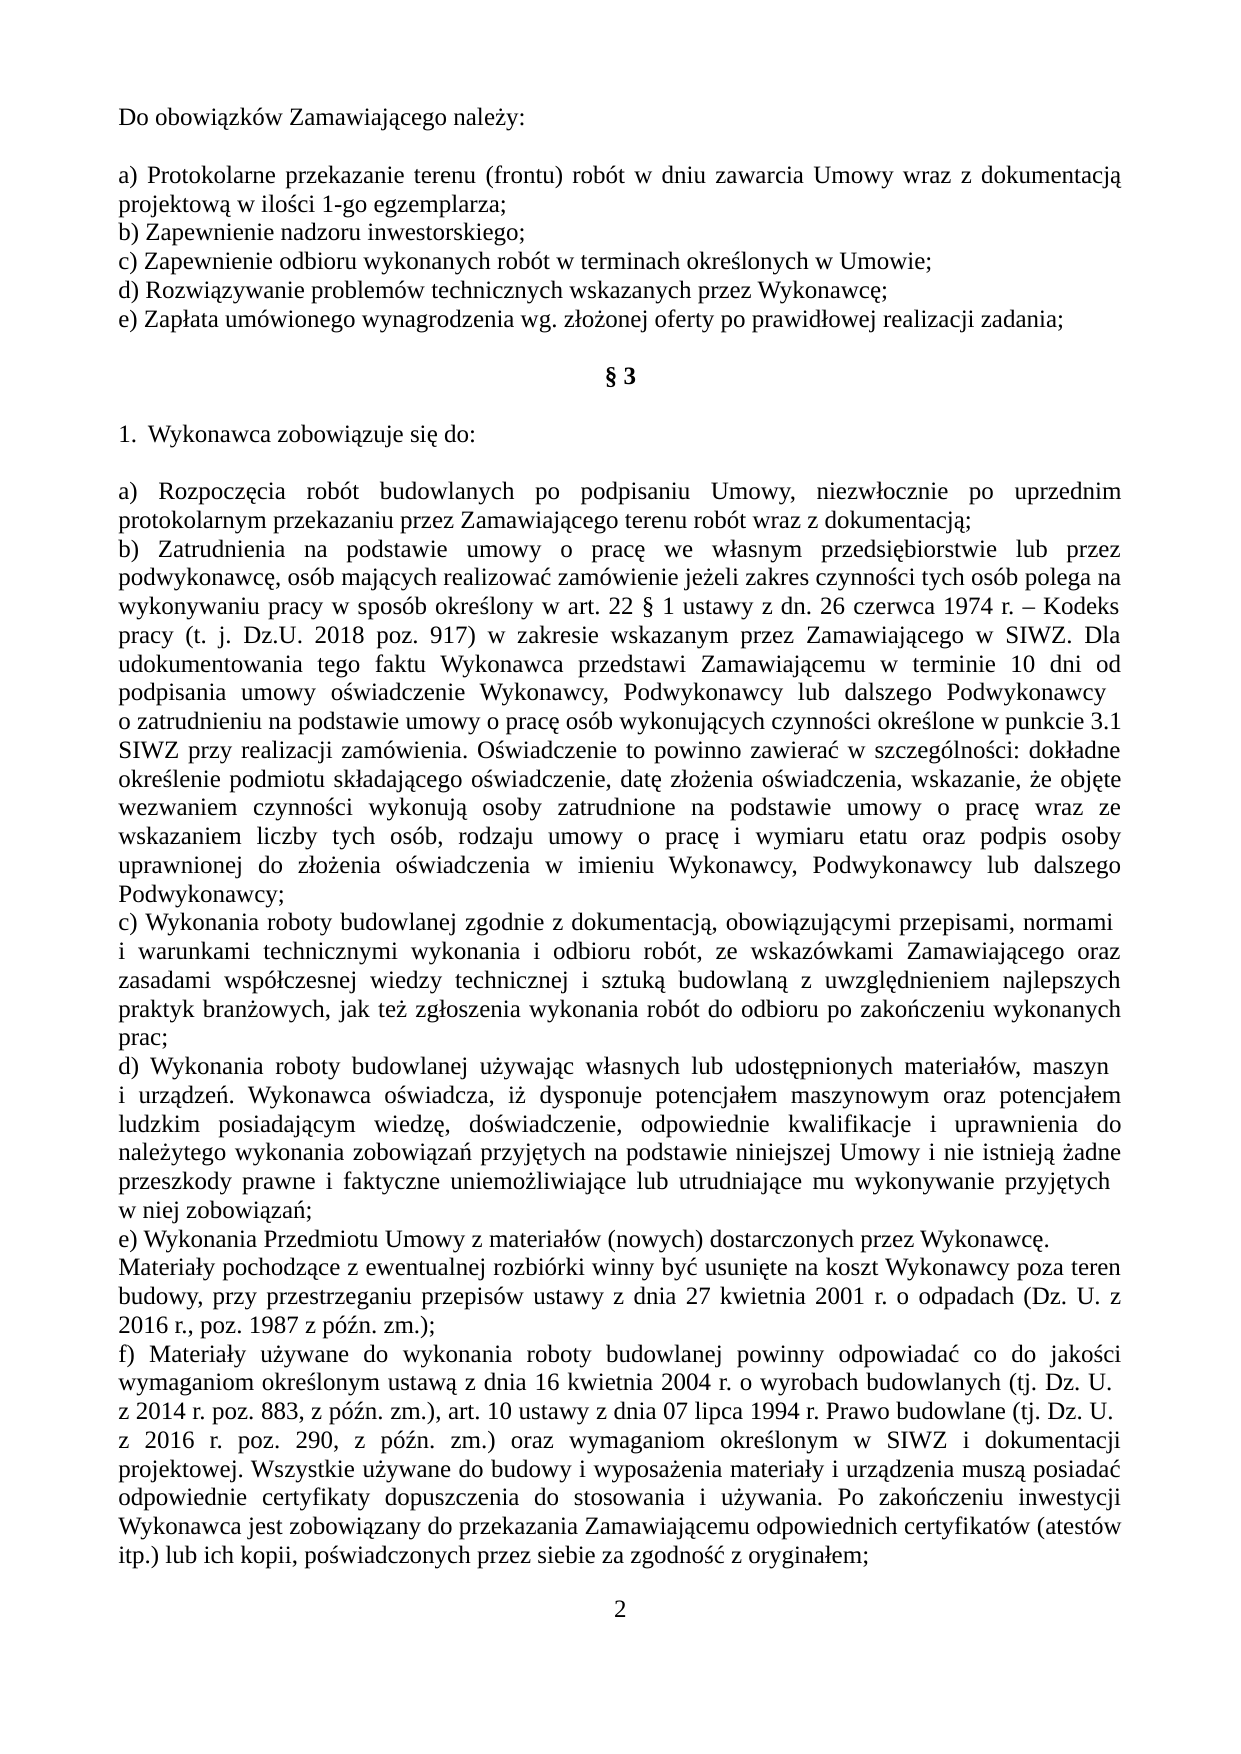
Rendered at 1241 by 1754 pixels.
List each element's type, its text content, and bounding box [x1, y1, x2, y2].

text § 3 [118, 361, 1122, 390]
text Do obowiązków Zamawiającego należy: [118, 102, 1122, 131]
text a) Protokolarne przekazanie terenu (frontu) robót w dniu zawarcia Umowy wraz z dokumentacją projektową w ilości 1-go egzemplarza; [118, 160, 1122, 217]
text a) Rozpoczęcia robót budowlanych po podpisaniu Umowy, niezwłocznie po uprzednim protokolarnym przekazaniu przez Zamawiającego terenu robót wraz z dokumentacją; [118, 476, 1122, 534]
text b) Zapewnienie nadzoru inwestorskiego; [118, 217, 1122, 246]
list Wykonawca zobowiązuje się do: [118, 419, 1122, 447]
text d) Rozwiązywanie problemów technicznych wskazanych przez Wykonawcę; [118, 275, 1122, 304]
text c) Wykonania roboty budowlanej zgodnie z dokumentacją, obowiązującymi przepisami, normami i warunkami technicznymi wykonania i odbioru robót, ze wskazówkami Zamawiającego oraz zasadami współczesnej wiedzy technicznej i sztuką budowlaną z uwzględnieniem najlepszych praktyk branżowych, jak też zgłoszenia wykonania robót do odbioru po zakończeniu wykonanych prac; [118, 907, 1122, 1051]
text e) Zapłata umówionego wynagrodzenia wg. złożonej oferty po prawidłowej realizacji zadania; [118, 304, 1122, 332]
text e) Wykonania Przedmiotu Umowy z materiałów (nowych) dostarczonych przez Wykonawcę. [118, 1224, 1122, 1252]
text Materiały pochodzące z ewentualnej rozbiórki winny być usunięte na koszt Wykonawcy poza teren budowy, przy przestrzeganiu przepisów ustawy z dnia 27 kwietnia 2001 r. o odpadach (Dz. U. z 2016 r., poz. 1987 z późn. zm.); [118, 1252, 1122, 1339]
text c) Zapewnienie odbioru wykonanych robót w terminach określonych w Umowie; [118, 246, 1122, 275]
text f) Materiały używane do wykonania roboty budowlanej powinny odpowiadać co do jakości wymaganiom określonym ustawą z dnia 16 kwietnia 2004 r. o wyrobach budowlanych (tj. Dz. U. z 2014 r. poz. 883, z późn. zm.), art. 10 ustawy z dnia 07 lipca 1994 r. Prawo budowlane (tj. Dz. U. z 2016 r. poz. 290, z późn. zm.) oraz wymaganiom określonym w SIWZ i dokumentacji projektowej. Wszystkie używane do budowy i wyposażenia materiały i urządzenia muszą posiadać odpowiednie certyfikaty dopuszczenia do stosowania i używania. Po zakończeniu inwestycji Wykonawca jest zobowiązany do przekazania Zamawiającemu odpowiednich certyfikatów (atestów itp.) lub ich kopii, poświadczonych przez siebie za zgodność z oryginałem; [118, 1339, 1122, 1569]
text b) Zatrudnienia na podstawie umowy o pracę we własnym przedsiębiorstwie lub przez podwykonawcę, osób mających realizować zamówienie jeżeli zakres czynności tych osób polega na wykonywaniu pracy w sposób określony w art. 22 § 1 ustawy z dn. 26 czerwca 1974 r. – Kodeks pracy (t. j. Dz.U. 2018 poz. 917) w zakresie wskazanym przez Zamawiającego w SIWZ. Dla udokumentowania tego faktu Wykonawca przedstawi Zamawiającemu w terminie 10 dni od podpisania umowy oświadczenie Wykonawcy, Podwykonawcy lub dalszego Podwykonawcy o zatrudnieniu na podstawie umowy o pracę osób wykonujących czynności określone w punkcie 3.1 SIWZ przy realizacji zamówienia. Oświadczenie to powinno zawierać w szczególności: dokładne określenie podmiotu składającego oświadczenie, datę złożenia oświadczenia, wskazanie, że objęte wezwaniem czynności wykonują osoby zatrudnione na podstawie umowy o pracę wraz ze wskazaniem liczby tych osób, rodzaju umowy o pracę i wymiaru etatu oraz podpis osoby uprawnionej do złożenia oświadczenia w imieniu Wykonawcy, Podwykonawcy lub dalszego Podwykonawcy; [118, 534, 1122, 907]
text d) Wykonania roboty budowlanej używając własnych lub udostępnionych materiałów, maszyn i urządzeń. Wykonawca oświadcza, iż dysponuje potencjałem maszynowym oraz potencjałem ludzkim posiadającym wiedzę, doświadczenie, odpowiednie kwalifikacje i uprawnienia do należytego wykonania zobowiązań przyjętych na podstawie niniejszej Umowy i nie istnieją żadne przeszkody prawne i faktyczne uniemożliwiające lub utrudniające mu wykonywanie przyjętych w niej zobowiązań; [118, 1051, 1122, 1224]
